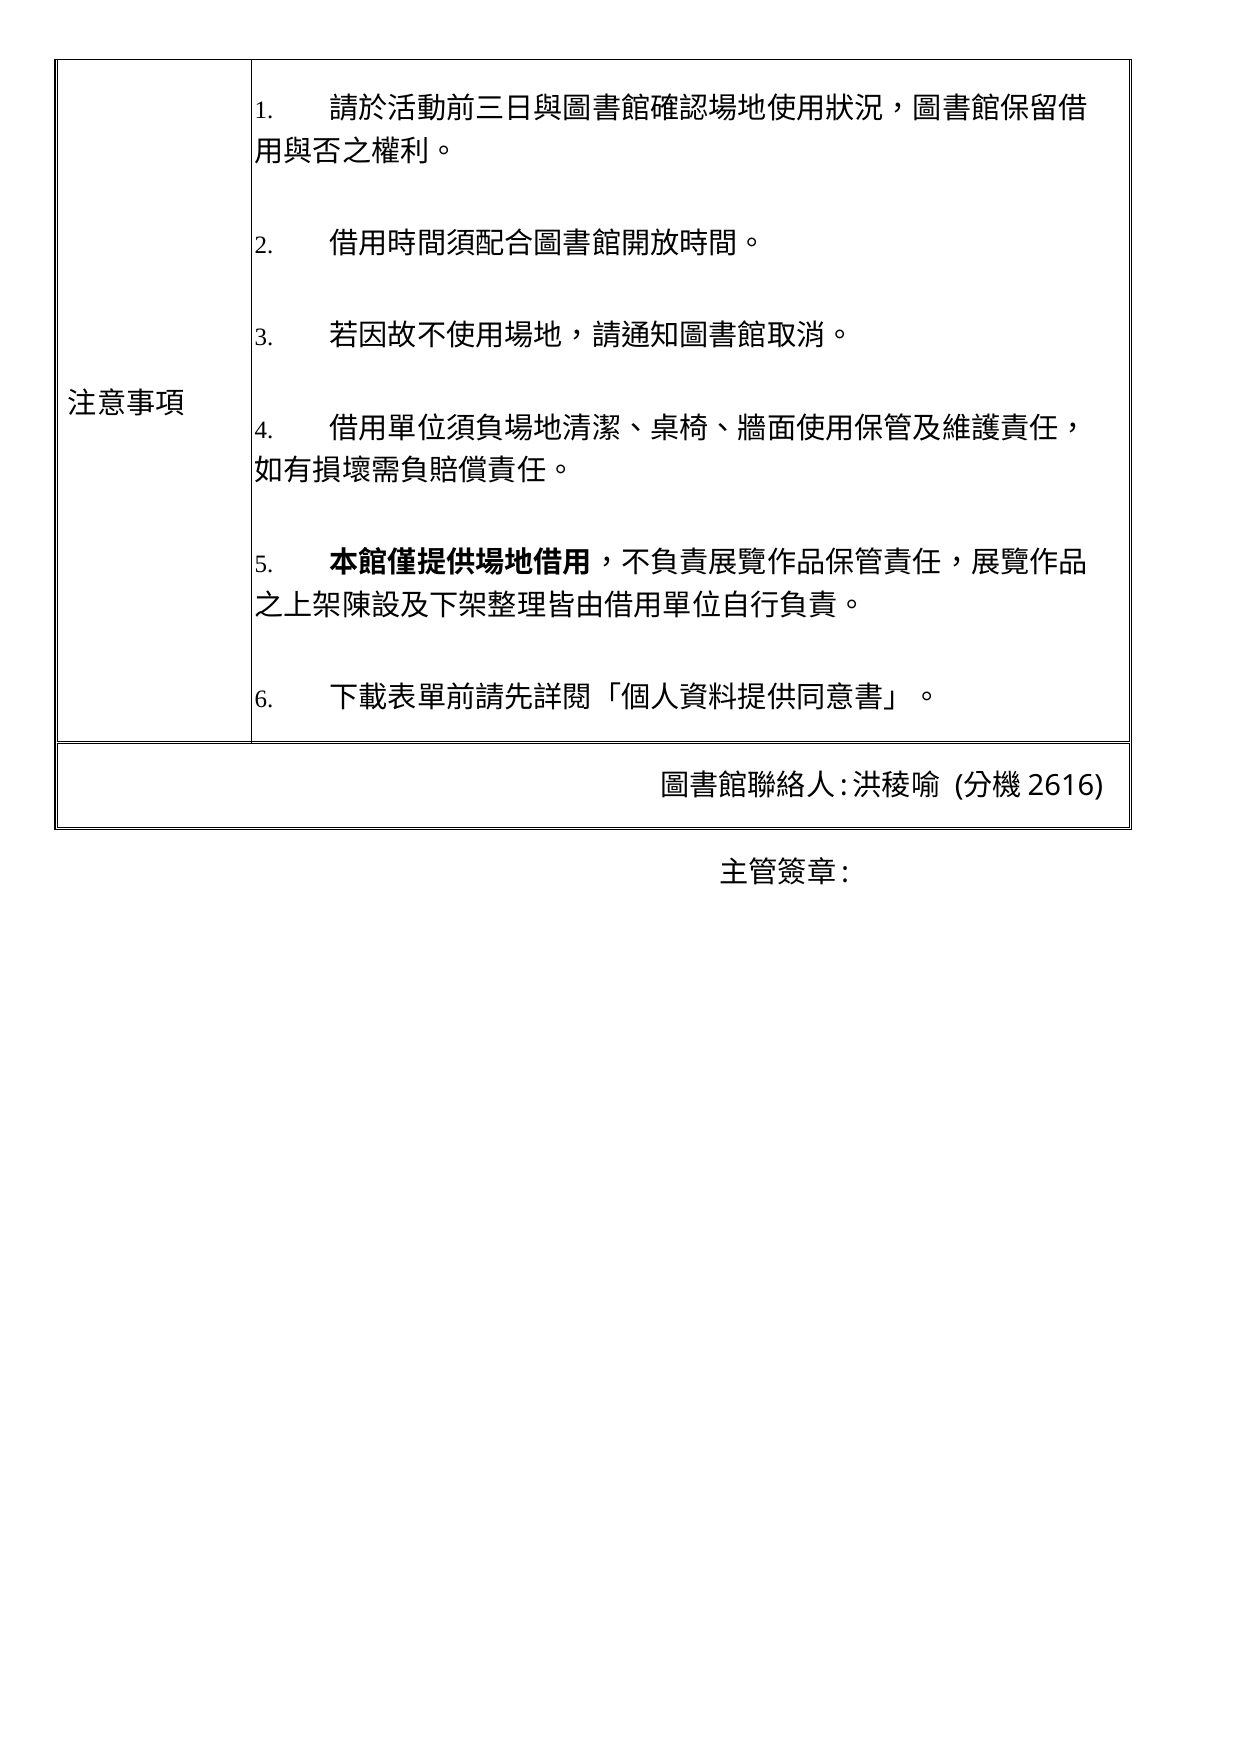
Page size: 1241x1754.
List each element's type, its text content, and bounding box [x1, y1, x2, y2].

table_cell 圖書館聯絡人:洪稜喻 (分機2616) [58, 744, 1129, 827]
table_cell 請於活動前三日與圖書館確認場地使用狀況，圖書館保留借用與否之權利。 借用時間須配合圖書館開放時間。 若因故不使用場地，請通知圖書館取消。 借用單位須負場地清潔、桌椅、牆面使用保管及維護責任，如有損壞需負賠償責任。 本館僅提供場地借用，不負責展覽作品保管責任，展覽作品之上架陳設及下架整理皆由借用單位自行負責。 下載表單前請先詳閱「個人資料提供同意書」。 [252, 60, 1129, 741]
table_cell 注意事項 [58, 60, 251, 741]
table_cell 主管簽章: [56, 830, 1131, 914]
